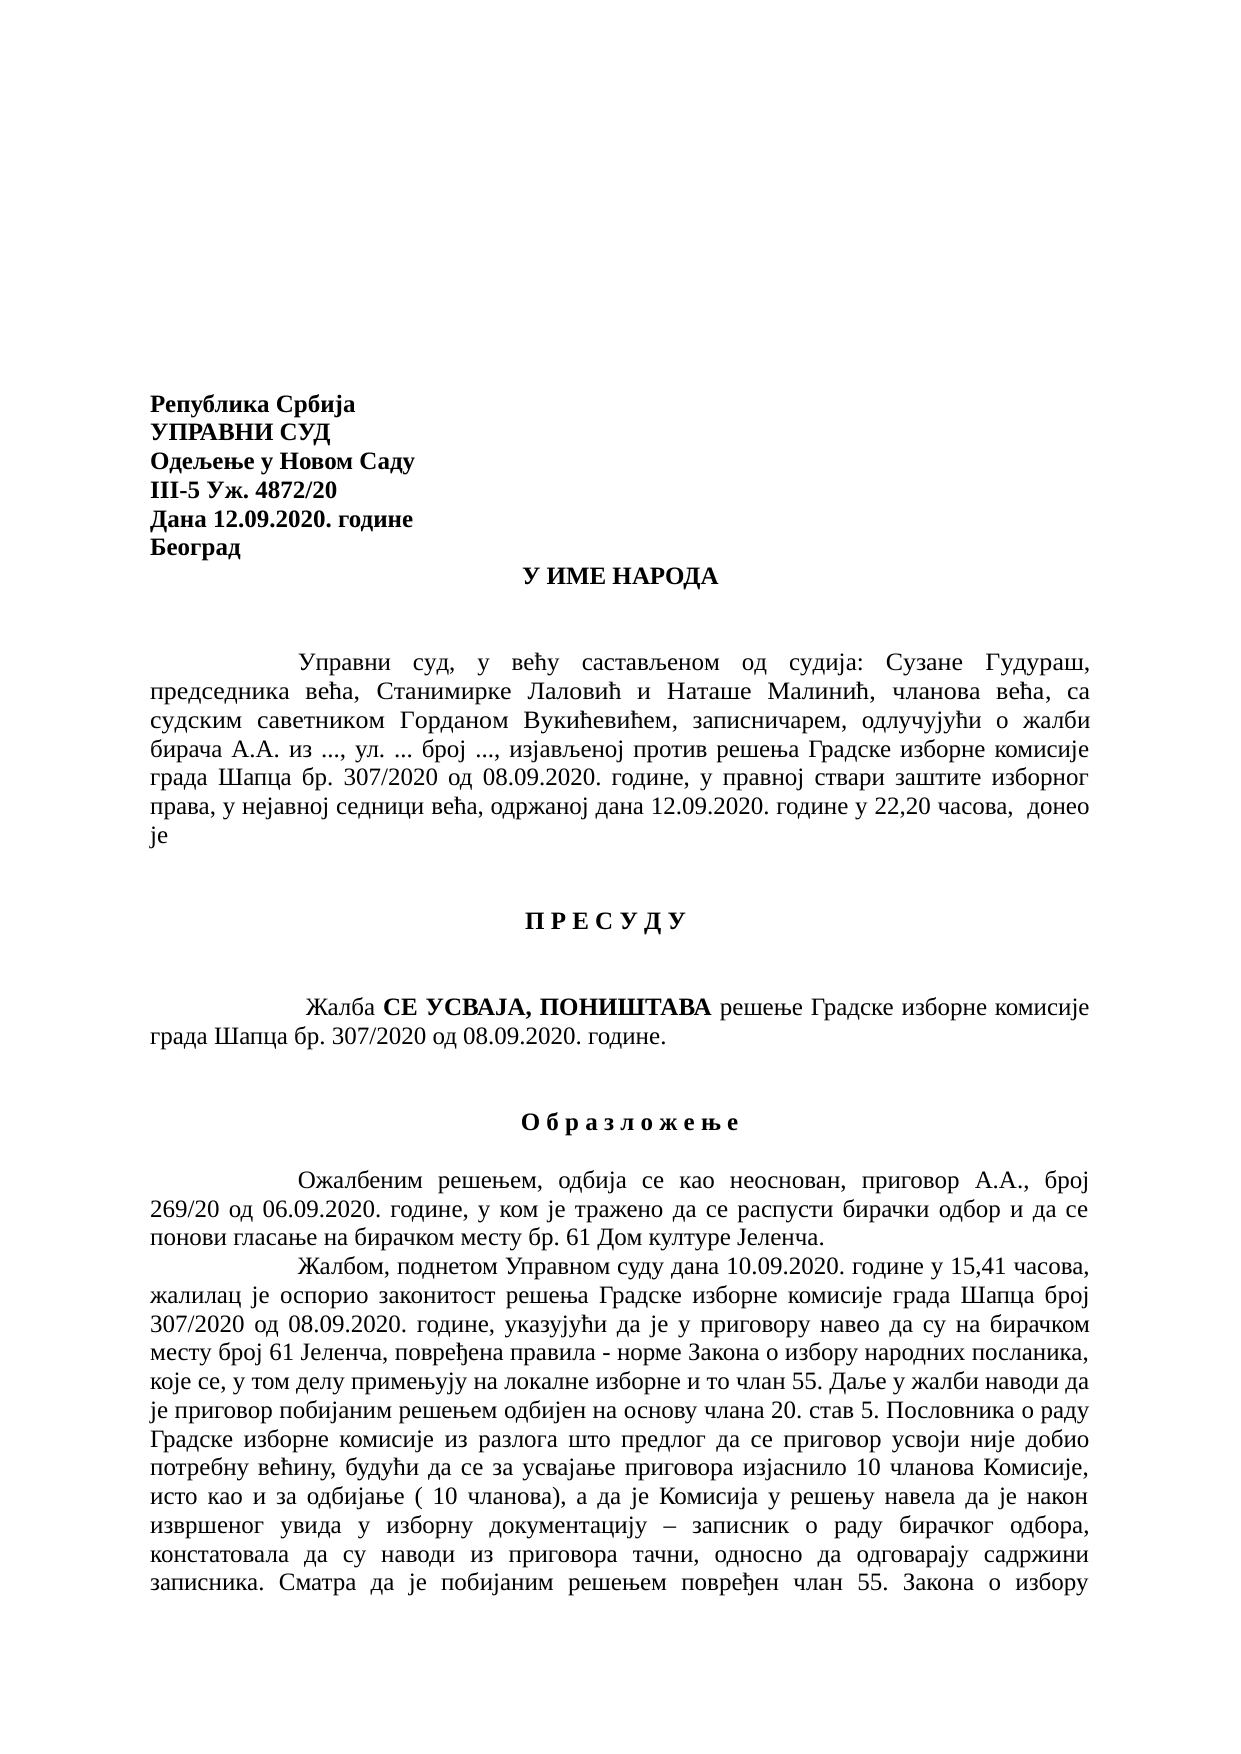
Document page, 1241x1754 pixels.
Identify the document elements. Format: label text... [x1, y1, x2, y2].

text Дана 12.09.2020. године [150, 504, 1090, 532]
text Управни суд, у већу састављеном од судија: Сузане Гудураш, председника већа, Станимирке Лаловић и Наташе Малинић, чланова већа, са судским саветником Горданом Вукићевићем, записничарем, одлучујући о жалби бирача A.A. из ..., ул. ... број ..., изјављеној против решења Градске изборне комисије града Шапца бр. 307/2020 од 08.09.2020. године, у правној ствари заштите изборног права, у нејавној седници већа, одржаној дана 12.09.2020. године у 22,20 часова, донео је [150, 647, 1090, 849]
text Ожалбеним решењем, одбија се као неоснован, приговор A.A., број 269/20 од 06.09.2020. године, у ком је тражено да се распусти бирачки одбор и да се понови гласање на бирачком месту бр. 61 Дом културе Јеленча. [150, 1165, 1090, 1251]
text О б р а з л о ж е њ е [150, 1107, 1090, 1136]
text Република Србија [150, 148, 1090, 417]
text УПРАВНИ СУД [150, 417, 1090, 446]
text Жалбом, поднетом Управном суду дана 10.09.2020. године у 15,41 часова, жалилац је оспорио законитост решења Градске изборне комисије града Шапца број 307/2020 од 08.09.2020. године, указујући да је у приговору навео да су на бирачком месту број 61 Јеленча, повређена правила - норме Закона о избору народних посланика, које се, у том делу примењују на локалне изборне и то члан 55. Даље у жалби наводи да је приговор побијаним решењем одбијен на основу члана 20. став 5. Пословника о раду Градске изборне комисије из разлога што предлог да се приговор усвоји није добио потребну већину, будући да се за усвајање приговора изјаснило 10 чланова Комисије, исто као и за одбијање ( 10 чланова), а да је Комисија у решењу навела да је након извршеног увида у изборну документацију – записник о раду бирачког одбора, констатовала да су наводи из приговора тачни, односно да одговарају садржини записника. Сматра да је побијаним решењем повређен члан 55. Закона о избору [150, 1251, 1090, 1596]
text Београд [150, 532, 1090, 561]
text III-5 Уж. 4872/20 [150, 475, 1090, 504]
text Жалба СЕ УСВАЈА, ПОНИШТАВА решење Градске изборне комисије града Шапца бр. 307/2020 од 08.09.2020. године. [150, 992, 1090, 1050]
text П Р Е С У Д У [150, 906, 1090, 935]
text Одељење у Новом Саду [150, 446, 1090, 475]
text У ИМЕ НАРОДА [150, 561, 1090, 590]
